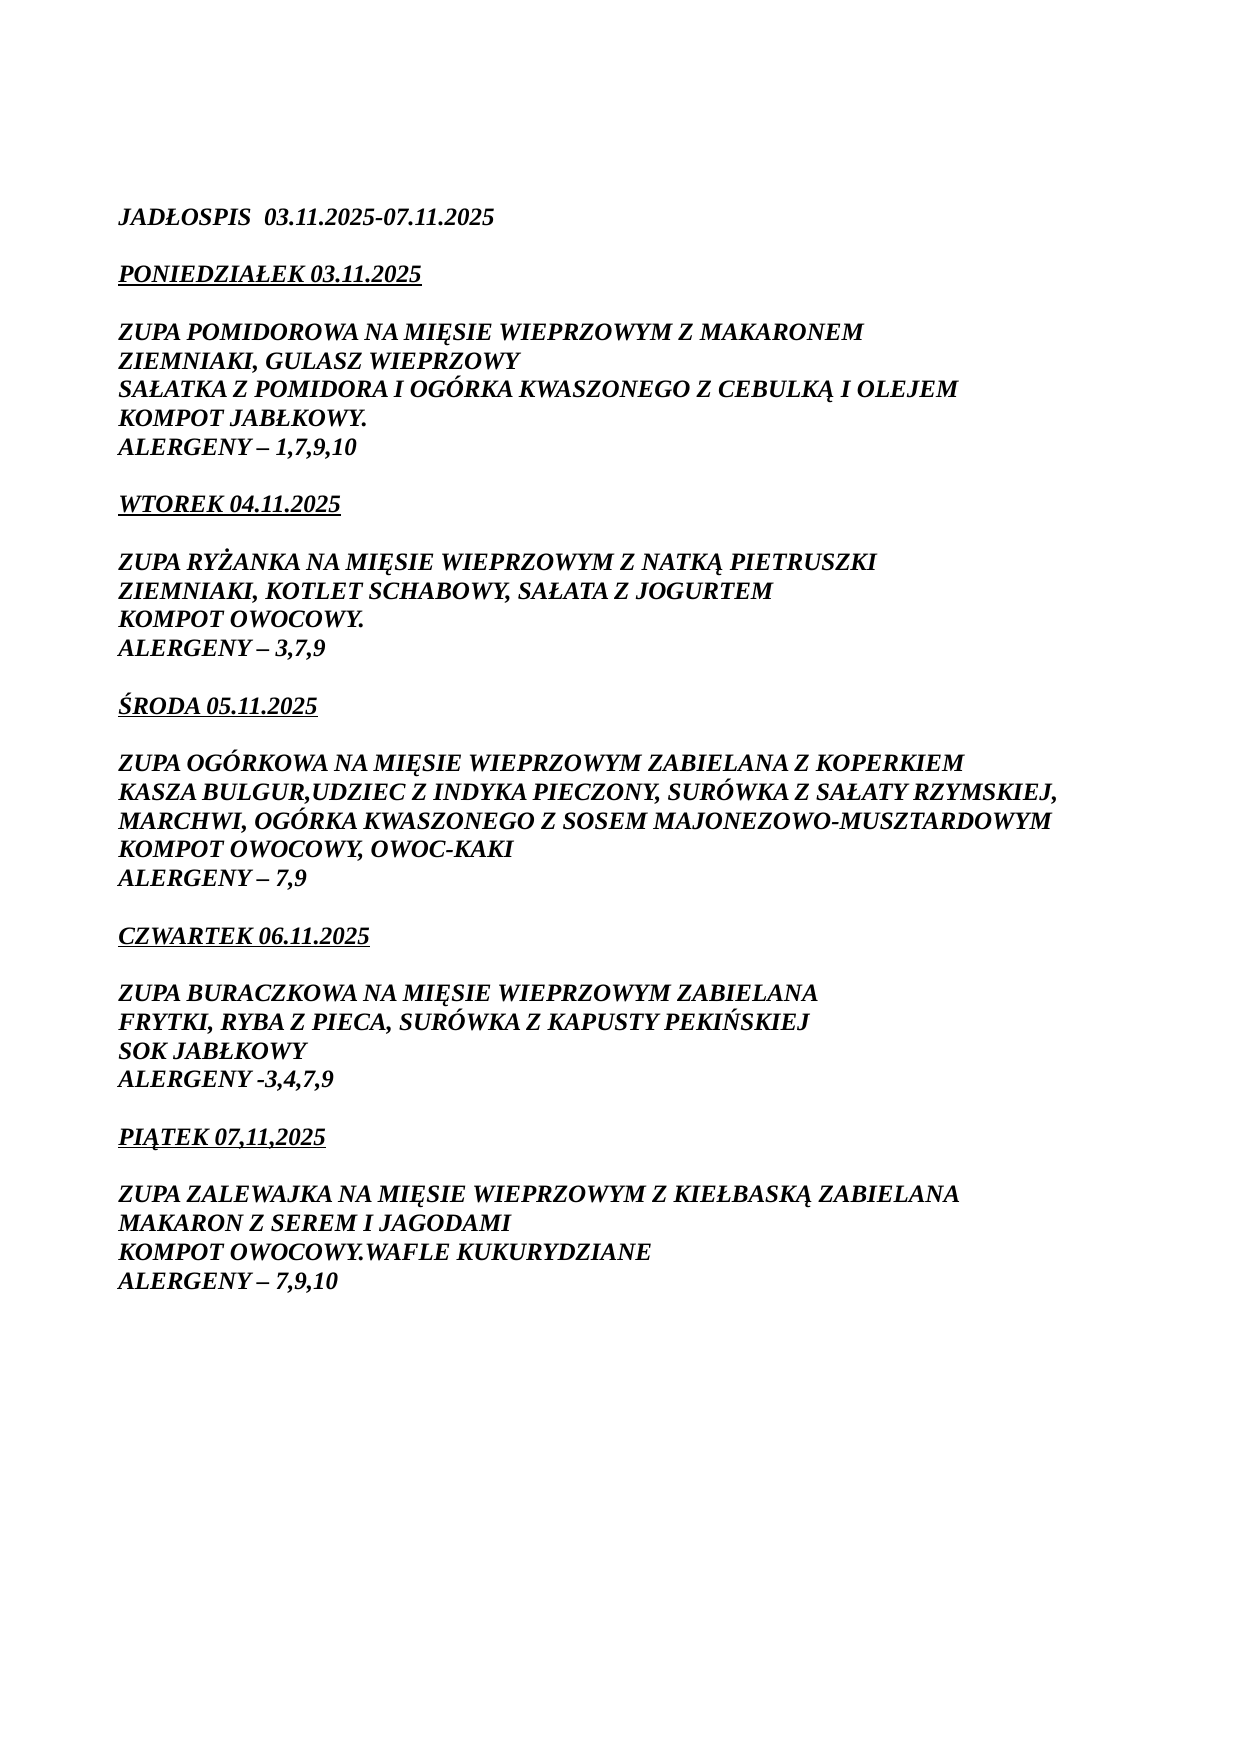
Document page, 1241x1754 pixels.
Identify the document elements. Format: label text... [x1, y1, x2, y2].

text PONIEDZIAŁEK 03.11.2025 [118, 259, 1122, 288]
text ALERGENY – 7,9,10 [118, 1266, 1122, 1294]
text MAKARON Z SEREM I JAGODAMI [118, 1208, 1122, 1237]
text WTOREK 04.11.2025 [118, 489, 1122, 518]
text SOK JABŁKOWY [118, 1036, 1122, 1064]
text ZUPA OGÓRKOWA NA MIĘSIE WIEPRZOWYM ZABIELANA Z KOPERKIEM [118, 748, 1122, 777]
text ALERGENY – 7,9 [118, 863, 1122, 892]
text KASZA BULGUR,UDZIEC Z INDYKA PIECZONY, SURÓWKA Z SAŁATY RZYMSKIEJ, MARCHWI, OGÓRKA KWASZONEGO Z SOSEM MAJONEZOWO-MUSZTARDOWYM [118, 777, 1122, 834]
text ALERGENY – 3,7,9 [118, 633, 1122, 662]
text ŚRODA 05.11.2025 [118, 691, 1122, 719]
text SAŁATKA Z POMIDORA I OGÓRKA KWASZONEGO Z CEBULKĄ I OLEJEM [118, 374, 1122, 403]
text ALERGENY -3,4,7,9 [118, 1064, 1122, 1093]
text ZUPA RYŻANKA NA MIĘSIE WIEPRZOWYM Z NATKĄ PIETRUSZKI [118, 547, 1122, 576]
text JADŁOSPIS 03.11.2025-07.11.2025 [118, 202, 1122, 231]
text ZIEMNIAKI, GULASZ WIEPRZOWY [118, 346, 1122, 374]
text ZUPA ZALEWAJKA NA MIĘSIE WIEPRZOWYM Z KIEŁBASKĄ ZABIELANA [118, 1179, 1122, 1208]
text FRYTKI, RYBA Z PIECA, SURÓWKA Z KAPUSTY PEKIŃSKIEJ [118, 1007, 1122, 1036]
text KOMPOT OWOCOWY.WAFLE KUKURYDZIANE [118, 1237, 1122, 1266]
text ZUPA POMIDOROWA NA MIĘSIE WIEPRZOWYM Z MAKARONEM [118, 317, 1122, 346]
text ZUPA BURACZKOWA NA MIĘSIE WIEPRZOWYM ZABIELANA [118, 978, 1122, 1007]
text CZWARTEK 06.11.2025 [118, 921, 1122, 949]
text KOMPOT OWOCOWY, OWOC-KAKI [118, 834, 1122, 863]
text KOMPOT OWOCOWY. [118, 604, 1122, 633]
text ALERGENY – 1,7,9,10 [118, 432, 1122, 461]
text PIĄTEK 07,11,2025 [118, 1122, 1122, 1151]
text KOMPOT JABŁKOWY. [118, 403, 1122, 432]
text ZIEMNIAKI, KOTLET SCHABOWY, SAŁATA Z JOGURTEM [118, 576, 1122, 604]
